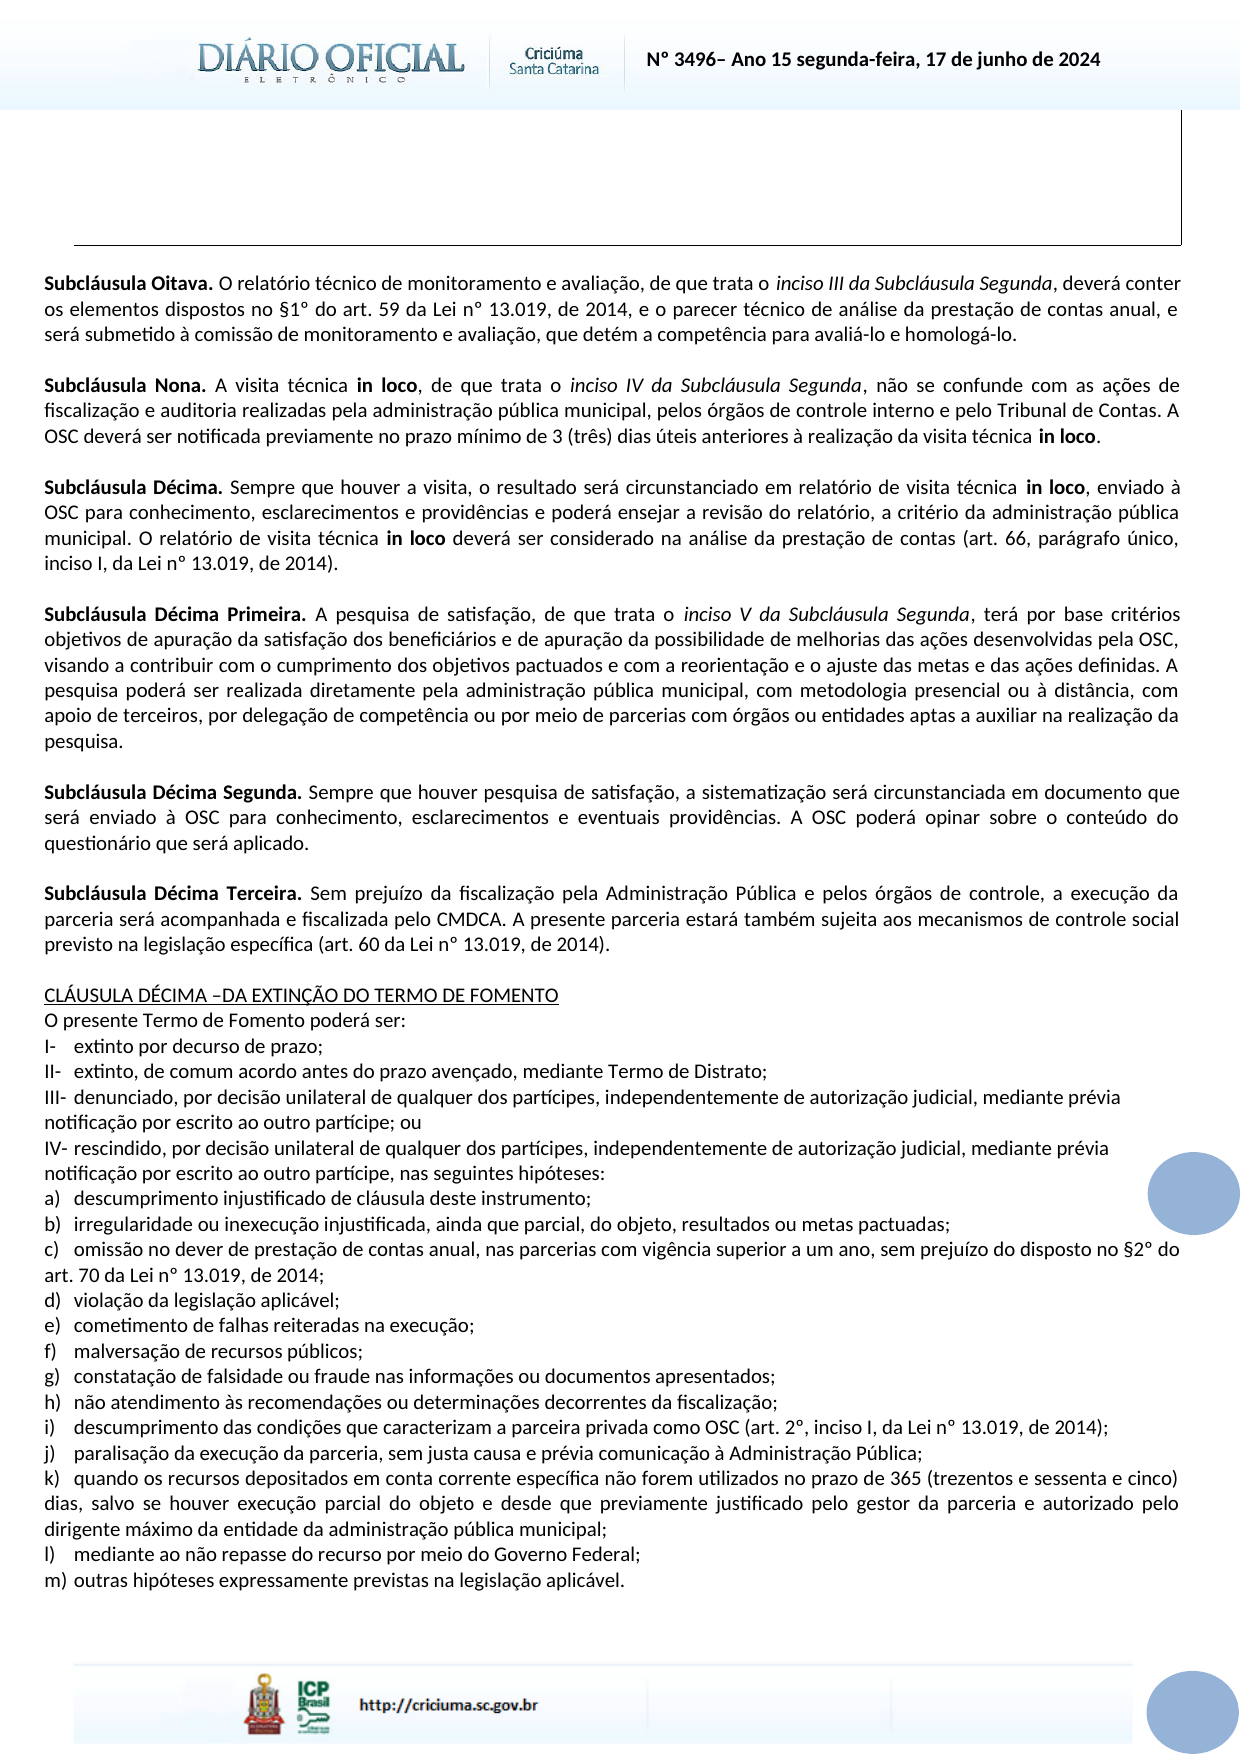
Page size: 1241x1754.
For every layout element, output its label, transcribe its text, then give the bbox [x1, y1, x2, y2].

text Subcláusula Décima Primeira. A pesquisa de satisfação, de que trata o inciso V da Subcláusula Segunda, terá por base critérios objetivos de apuração da satisfação dos beneficiários e de apuração da possibilidade de melhorias das ações desenvolvidas pela OSC, visando a contribuir com o cumprimento dos objetivos pactuados e com a reorientação e o ajuste das metas e das ações definidas. A pesquisa poderá ser realizada diretamente pela administração pública municipal, com metodologia presencial ou à distância, com apoio de terceiros, por delegação de competência ou por meio de parcerias com órgãos ou entidades aptas a auxiliar na realização da pesquisa. [44, 601, 1181, 753]
list mediante ao não repasse do recurso por meio do Governo Federal; [44, 1541, 1181, 1567]
text O presente Termo de Fomento poderá ser: [44, 1008, 1181, 1033]
text Subcláusula Décima Terceira. Sem prejuízo da fiscalização pela Administração Pública e pelos órgãos de controle, a execução da parceria será acompanhada e fiscalizada pelo CMDCA. A presente parceria estará também sujeita aos mecanismos de controle social previsto na legislação específica (art. 60 da Lei nº 13.019, de 2014). [44, 881, 1181, 957]
text Subcláusula Décima Segunda. Sempre que houver pesquisa de satisfação, a sistematização será circunstanciada em documento que será enviado à OSC para conhecimento, esclarecimentos e eventuais providências. A OSC poderá opinar sobre o conteúdo do questionário que será aplicado. [44, 779, 1181, 855]
list não atendimento às recomendações ou determinações decorrentes da fiscalização; [44, 1389, 1181, 1414]
list violação da legislação aplicável; [44, 1287, 1181, 1313]
list cometimento de falhas reiteradas na execução; [44, 1313, 1181, 1338]
list rescindido, por decisão unilateral de qualquer dos partícipes, independentemente de autorização judicial, mediante prévia notificação por escrito ao outro partícipe, nas seguintes hipóteses: [44, 1135, 1181, 1186]
list paralisação da execução da parceria, sem justa causa e prévia comunicação à Administração Pública; [44, 1440, 1181, 1465]
list malversação de recursos públicos; [44, 1338, 1181, 1363]
list descumprimento injustificado de cláusula deste instrumento; [44, 1186, 1151, 1211]
list quando os recursos depositados em conta corrente específica não forem utilizados no prazo de 365 (trezentos e sessenta e cinco) dias, salvo se houver execução parcial do objeto e desde que previamente justificado pelo gestor da parceria e autorizado pelo dirigente máximo da entidade da administração pública municipal; [44, 1465, 1181, 1541]
list extinto, de comum acordo antes do prazo avençado, mediante Termo de Distrato; [44, 1058, 1181, 1084]
text Subcláusula Nona. A visita técnica in loco, de que trata o inciso IV da Subcláusula Segunda, não se confunde com as ações de fiscalização e auditoria realizadas pela administração pública municipal, pelos órgãos de controle interno e pelo Tribunal de Contas. A OSC deverá ser notificada previamente no prazo mínimo de 3 (três) dias úteis anteriores à realização da visita técnica in loco. [44, 372, 1181, 448]
list irregularidade ou inexecução injustificada, ainda que parcial, do objeto, resultados ou metas pactuadas; [44, 1211, 1181, 1236]
list constatação de falsidade ou fraude nas informações ou documentos apresentados; [44, 1363, 1181, 1389]
text Subcláusula Oitava. O relatório técnico de monitoramento e avaliação, de que trata o inciso III da Subcláusula Segunda, deverá conter os elementos dispostos no §1º do art. 59 da Lei nº 13.019, de 2014, e o parecer técnico de análise da prestação de contas anual, e será submetido à comissão de monitoramento e avaliação, que detém a competência para avaliá-lo e homologá-lo. [44, 271, 1181, 347]
list extinto por decurso de prazo; [44, 1033, 1181, 1058]
list descumprimento das condições que caracterizam a parceira privada como OSC (art. 2º, inciso I, da Lei nº 13.019, de 2014); [44, 1414, 1181, 1440]
text CLÁUSULA DÉCIMA –DA EXTINÇÃO DO TERMO DE FOMENTO [44, 982, 1181, 1008]
list denunciado, por decisão unilateral de qualquer dos partícipes, independentemente de autorização judicial, mediante prévia notificação por escrito ao outro partícipe; ou [44, 1084, 1181, 1135]
list omissão no dever de prestação de contas anual, nas parcerias com vigência superior a um ano, sem prejuízo do disposto no §2º do art. 70 da Lei nº 13.019, de 2014; [44, 1236, 1181, 1287]
text Subcláusula Décima. Sempre que houver a visita, o resultado será circunstanciado em relatório de visita técnica in loco, enviado à OSC para conhecimento, esclarecimentos e providências e poderá ensejar a revisão do relatório, a critério da administração pública municipal. O relatório de visita técnica in loco deverá ser considerado na análise da prestação de contas (art. 66, parágrafo único, inciso I, da Lei nº 13.019, de 2014). [44, 474, 1181, 576]
list outras hipóteses expressamente previstas na legislação aplicável. [44, 1567, 1181, 1592]
